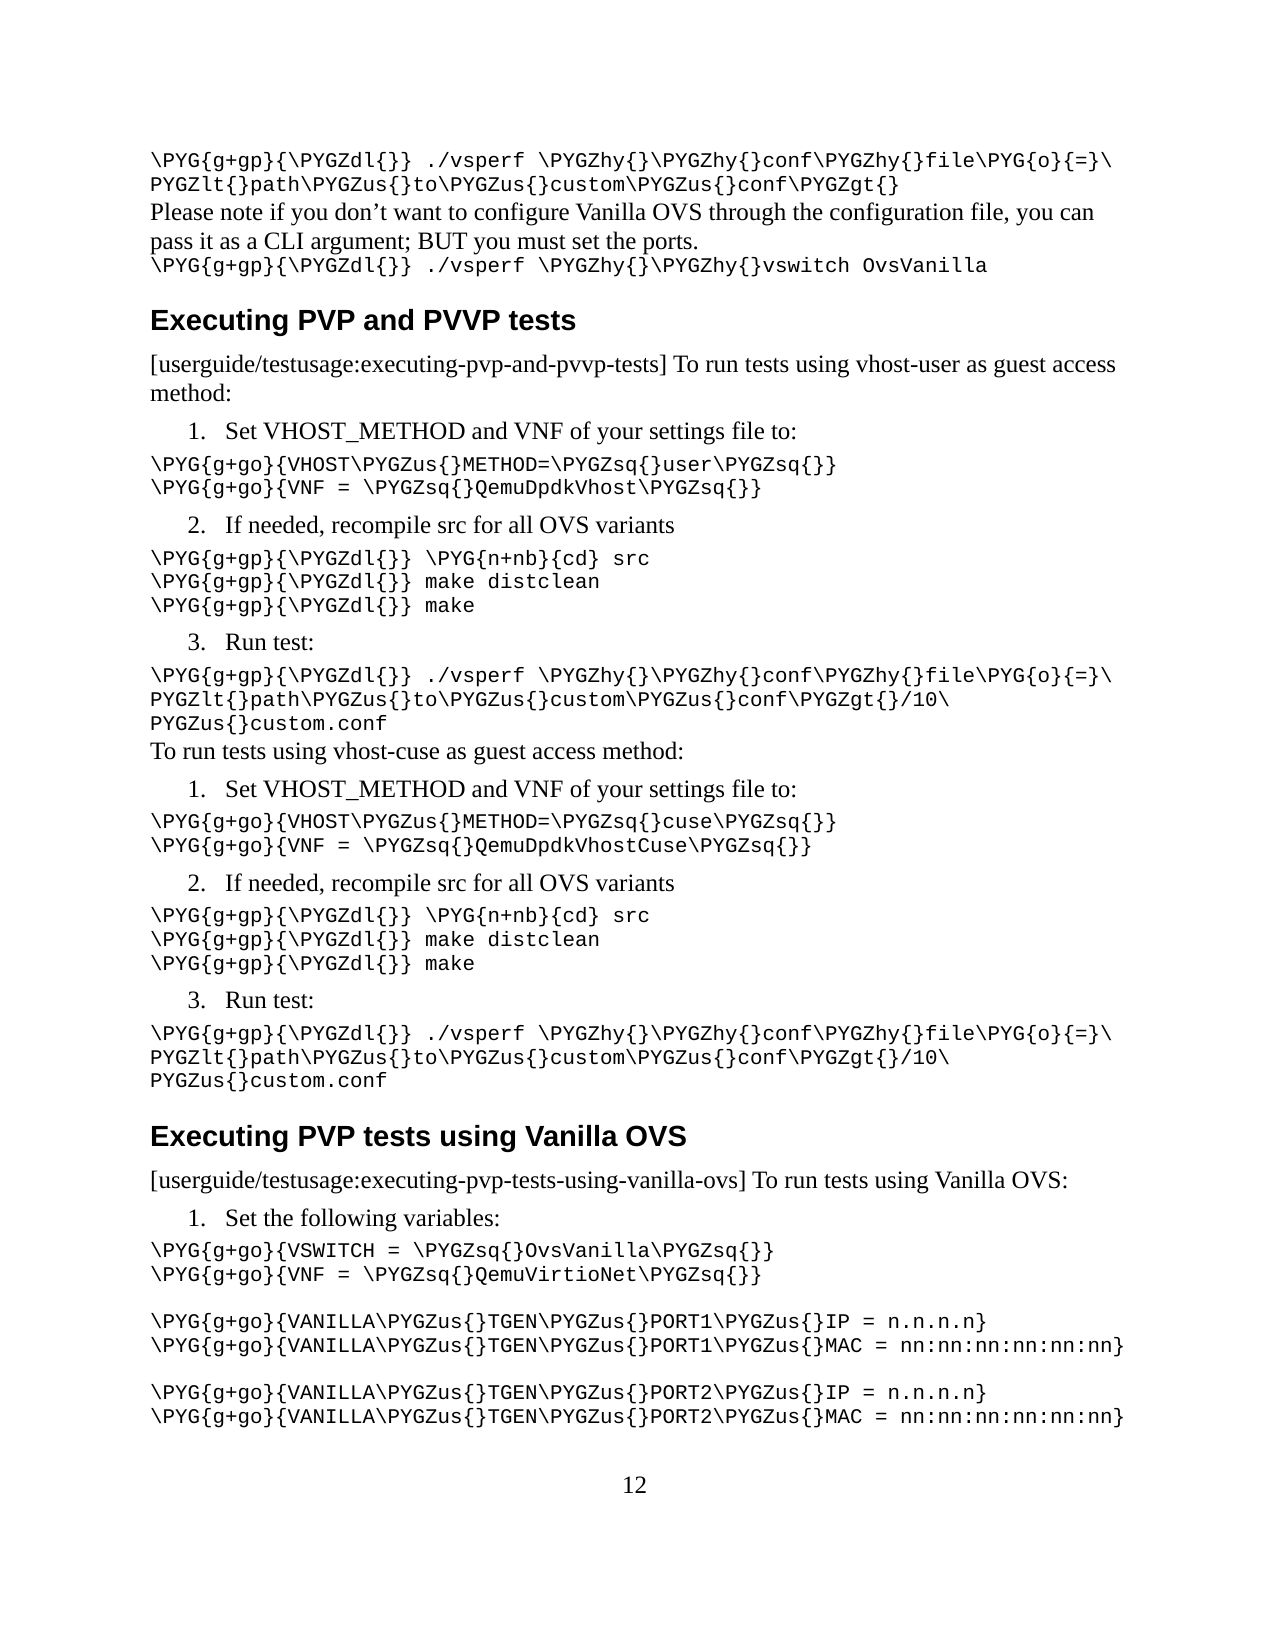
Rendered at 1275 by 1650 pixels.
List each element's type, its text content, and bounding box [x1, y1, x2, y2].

text \PYG{g+gp}{\PYGZdl{}} \PYG{n+nb}{cd} src [150, 548, 1125, 571]
text \PYG{g+go}{VHOST\PYGZus{}METHOD=\PYGZsq{}cuse\PYGZsq{}} [150, 812, 1125, 835]
text \PYG{g+go}{VANILLA\PYGZus{}TGEN\PYGZus{}PORT2\PYGZus{}IP = n.n.n.n} [150, 1382, 1125, 1406]
subtitle Executing PVP and PVVP tests [150, 303, 1125, 337]
text \PYG{g+go}{VANILLA\PYGZus{}TGEN\PYGZus{}PORT1\PYGZus{}IP = n.n.n.n} [150, 1311, 1125, 1335]
text \PYG{g+go}{VANILLA\PYGZus{}TGEN\PYGZus{}PORT1\PYGZus{}MAC = nn:nn:nn:nn:nn:nn} [150, 1335, 1125, 1359]
text \PYG{g+gp}{\PYGZdl{}} ./vsperf \PYGZhy{}\PYGZhy{}conf\PYGZhy{}file\PYG{o}{=}\PYGZlt{}path\PYGZus{}to\PYGZus{}custom\PYGZus{}conf\PYGZgt{}/10\PYGZus{}custom.conf [150, 1023, 1125, 1094]
list If needed, recompile src for all OVS variants [187, 510, 1125, 539]
text \PYG{g+go}{VNF = \PYGZsq{}QemuDpdkVhostCuse\PYGZsq{}} [150, 835, 1125, 859]
text \PYG{g+go}{VNF = \PYGZsq{}QemuVirtioNet\PYGZsq{}} [150, 1264, 1125, 1288]
text \PYG{g+gp}{\PYGZdl{}} make [150, 953, 1125, 976]
text \PYG{g+gp}{\PYGZdl{}} make [150, 595, 1125, 618]
text \PYG{g+go}{VHOST\PYGZus{}METHOD=\PYGZsq{}user\PYGZsq{}} [150, 454, 1125, 477]
text \PYG{g+gp}{\PYGZdl{}} make distclean [150, 929, 1125, 953]
text [userguide/testusage:executing-pvp-and-pvvp-tests] To run tests using vhost-user as guest access method: [150, 349, 1125, 407]
text \PYG{g+gp}{\PYGZdl{}} ./vsperf \PYGZhy{}\PYGZhy{}conf\PYGZhy{}file\PYG{o}{=}\PYGZlt{}path\PYGZus{}to\PYGZus{}custom\PYGZus{}conf\PYGZgt{}/10\PYGZus{}custom.conf [150, 665, 1125, 736]
list Set VHOST_METHOD and VNF of your settings file to: [187, 416, 1125, 445]
subtitle Executing PVP tests using Vanilla OVS [150, 1119, 1125, 1153]
text \PYG{g+gp}{\PYGZdl{}} \PYG{n+nb}{cd} src [150, 906, 1125, 929]
text \PYG{g+go}{VSWITCH = \PYGZsq{}OvsVanilla\PYGZsq{}} [150, 1241, 1125, 1264]
list Run test: [187, 985, 1125, 1014]
text \PYG{g+gp}{\PYGZdl{}} make distclean [150, 571, 1125, 595]
text \PYG{g+go}{VANILLA\PYGZus{}TGEN\PYGZus{}PORT2\PYGZus{}MAC = nn:nn:nn:nn:nn:nn} [150, 1406, 1125, 1430]
list Set VHOST_METHOD and VNF of your settings file to: [187, 774, 1125, 803]
list Run test: [187, 627, 1125, 656]
text \PYG{g+gp}{\PYGZdl{}} ./vsperf \PYGZhy{}\PYGZhy{}conf\PYGZhy{}file\PYG{o}{=}\PYGZlt{}path\PYGZus{}to\PYGZus{}custom\PYGZus{}conf\PYGZgt{} [150, 150, 1125, 197]
text Please note if you don’t want to configure Vanilla OVS through the configuration file, you can pass it as a CLI argument; BUT you must set the ports. [150, 197, 1125, 255]
text To run tests using vhost-cuse as guest access method: [150, 736, 1125, 765]
list Set the following variables: [187, 1203, 1125, 1232]
text \PYG{g+gp}{\PYGZdl{}} ./vsperf \PYGZhy{}\PYGZhy{}vswitch OvsVanilla [150, 255, 1125, 278]
list If needed, recompile src for all OVS variants [187, 868, 1125, 897]
text [userguide/testusage:executing-pvp-tests-using-vanilla-ovs] To run tests using Vanilla OVS: [150, 1165, 1125, 1194]
text \PYG{g+go}{VNF = \PYGZsq{}QemuDpdkVhost\PYGZsq{}} [150, 477, 1125, 501]
